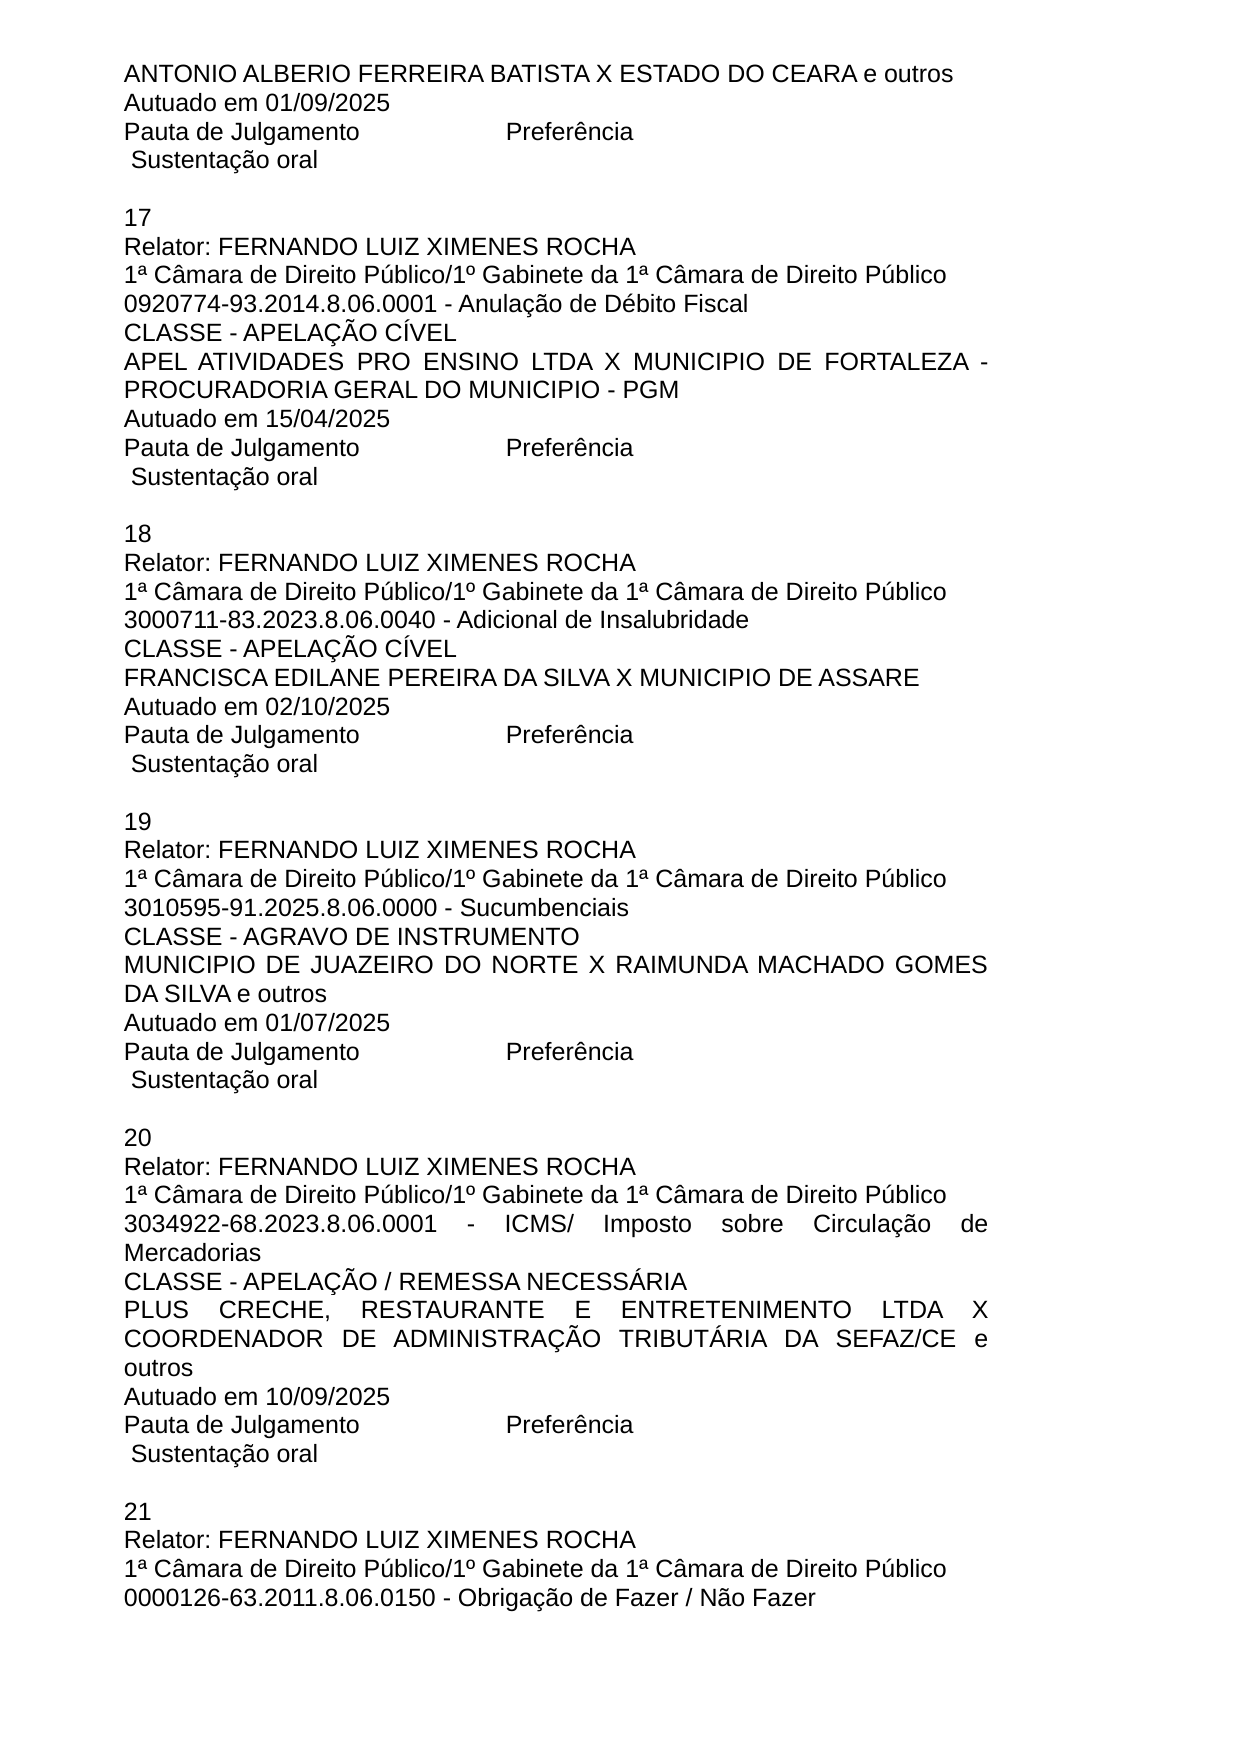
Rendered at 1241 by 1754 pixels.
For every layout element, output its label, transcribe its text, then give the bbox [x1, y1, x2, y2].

text Pauta de Julgamento Preferência [124, 720, 989, 749]
text 3010595-91.2025.8.06.0000 - Sucumbenciais [124, 893, 989, 922]
text CLASSE - APELAÇÃO / REMESSA NECESSÁRIA [124, 1267, 989, 1295]
text 0000126-63.2011.8.06.0150 - Obrigação de Fazer / Não Fazer [124, 1583, 989, 1612]
text Sustentação oral [124, 462, 989, 490]
text 19 [124, 807, 989, 835]
text 3034922-68.2023.8.06.0001 - ICMS/ Imposto sobre Circulação de Mercadorias [124, 1209, 989, 1267]
text MUNICIPIO DE JUAZEIRO DO NORTE X RAIMUNDA MACHADO GOMES DA SILVA e outros [124, 950, 989, 1008]
text Sustentação oral [124, 749, 989, 778]
text Autuado em 01/09/2025 [124, 88, 989, 117]
text Relator: FERNANDO LUIZ XIMENES ROCHA [124, 1152, 989, 1180]
text Pauta de Julgamento Preferência [124, 1410, 989, 1439]
text Sustentação oral [124, 1065, 989, 1094]
text Pauta de Julgamento Preferência [124, 433, 989, 462]
text 21 [124, 1497, 989, 1525]
text 1ª Câmara de Direito Público/1º Gabinete da 1ª Câmara de Direito Público [124, 577, 989, 605]
text Relator: FERNANDO LUIZ XIMENES ROCHA [124, 1525, 989, 1554]
text Pauta de Julgamento Preferência [124, 117, 989, 145]
text Autuado em 15/04/2025 [124, 404, 989, 433]
text Autuado em 02/10/2025 [124, 692, 989, 720]
text ANTONIO ALBERIO FERREIRA BATISTA X ESTADO DO CEARA e outros [124, 59, 989, 88]
text Sustentação oral [124, 145, 989, 174]
text PLUS CRECHE, RESTAURANTE E ENTRETENIMENTO LTDA X COORDENADOR DE ADMINISTRAÇÃO TRIBUTÁRIA DA SEFAZ/CE e outros [124, 1295, 989, 1382]
text 3000711-83.2023.8.06.0040 - Adicional de Insalubridade [124, 605, 989, 634]
text 17 [124, 203, 989, 232]
text Pauta de Julgamento Preferência [124, 1037, 989, 1065]
text CLASSE - AGRAVO DE INSTRUMENTO [124, 922, 989, 950]
text Autuado em 01/07/2025 [124, 1008, 989, 1037]
text Relator: FERNANDO LUIZ XIMENES ROCHA [124, 835, 989, 864]
text APEL ATIVIDADES PRO ENSINO LTDA X MUNICIPIO DE FORTALEZA - PROCURADORIA GERAL DO MUNICIPIO - PGM [124, 347, 989, 404]
text 20 [124, 1123, 989, 1152]
text Relator: FERNANDO LUIZ XIMENES ROCHA [124, 232, 989, 260]
text CLASSE - APELAÇÃO CÍVEL [124, 318, 989, 347]
text 1ª Câmara de Direito Público/1º Gabinete da 1ª Câmara de Direito Público [124, 1180, 989, 1209]
text FRANCISCA EDILANE PEREIRA DA SILVA X MUNICIPIO DE ASSARE [124, 663, 989, 692]
text 0920774-93.2014.8.06.0001 - Anulação de Débito Fiscal [124, 289, 989, 318]
text Autuado em 10/09/2025 [124, 1382, 989, 1410]
text Relator: FERNANDO LUIZ XIMENES ROCHA [124, 548, 989, 577]
text CLASSE - APELAÇÃO CÍVEL [124, 634, 989, 663]
text 18 [124, 519, 989, 548]
text 1ª Câmara de Direito Público/1º Gabinete da 1ª Câmara de Direito Público [124, 260, 989, 289]
text 1ª Câmara de Direito Público/1º Gabinete da 1ª Câmara de Direito Público [124, 1554, 989, 1583]
text Sustentação oral [124, 1439, 989, 1468]
text 1ª Câmara de Direito Público/1º Gabinete da 1ª Câmara de Direito Público [124, 864, 989, 893]
